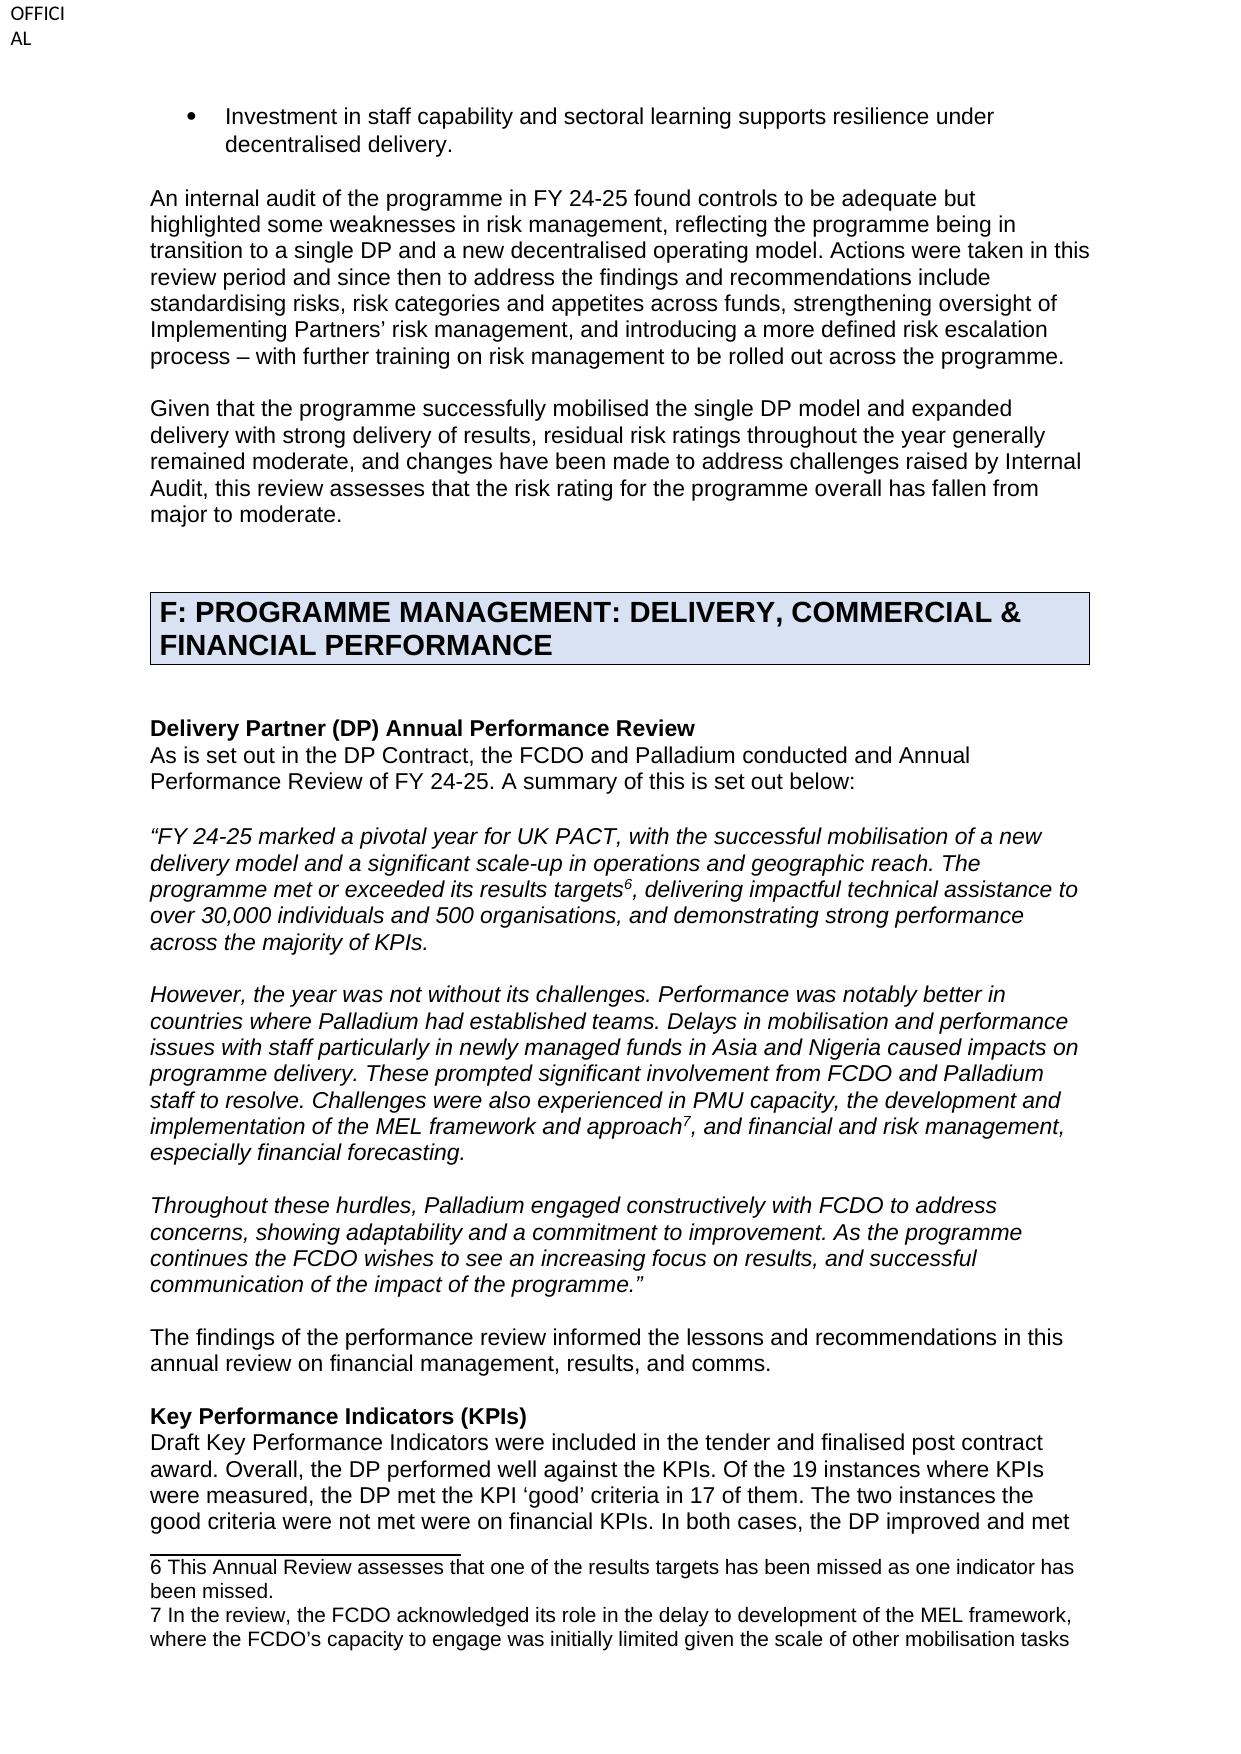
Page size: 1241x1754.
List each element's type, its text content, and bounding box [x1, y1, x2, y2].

text Throughout these hurdles, Palladium engaged constructively with FCDO to address concerns, showing adaptability and a commitment to improvement. As the programme continues the FCDO wishes to see an increasing focus on results, and successful communication of the impact of the programme.” [150, 1192, 1090, 1297]
text Key Performance Indicators (KPIs) [150, 1403, 1090, 1429]
text In the review, the FCDO acknowledged its role in the delay to development of the MEL framework, where the FCDO’s capacity to engage was initially limited given the scale of other mobilisation tasks [150, 1603, 1090, 1651]
text Draft Key Performance Indicators were included in the tender and finalised post contract award. Overall, the DP performed well against the KPIs. Of the 19 instances where KPIs were measured, the DP met the KPI ‘good’ criteria in 17 of them. The two instances the good criteria were not met were on financial KPIs. In both cases, the DP improved and met [150, 1429, 1090, 1535]
text This Annual Review assesses that one of the results targets has been missed as one indicator has been missed. [150, 1555, 1090, 1603]
text Delivery Partner (DP) Annual Performance Review [150, 715, 1090, 742]
text F: PROGRAMME MANAGEMENT: DELIVERY, COMMERCIAL & FINANCIAL PERFORMANCE [151, 593, 1089, 664]
text The findings of the performance review informed the lessons and recommendations in this annual review on financial management, results, and comms. [150, 1324, 1090, 1377]
text An internal audit of the programme in FY 24-25 found controls to be adequate but highlighted some weaknesses in risk management, reflecting the programme being in transition to a single DP and a new decentralised operating model. Actions were taken in this review period and since then to address the findings and recommendations include standardising risks, risk categories and appetites across funds, strengthening oversight of Implementing Partners’ risk management, and introducing a more defined risk escalation process – with further training on risk management to be rolled out across the programme. [150, 184, 1090, 369]
text However, the year was not without its challenges. Performance was notably better in countries where Palladium had established teams. Delays in mobilisation and performance issues with staff particularly in newly managed funds in Asia and Nigeria caused impacts on programme delivery. These prompted significant involvement from FCDO and Palladium staff to resolve. Challenges were also experienced in PMU capacity, the development and implementation of the MEL framework and approach, and financial and risk management, especially financial forecasting. [150, 981, 1090, 1166]
text Given that the programme successfully mobilised the single DP model and expanded delivery with strong delivery of results, residual risk ratings throughout the year generally remained moderate, and changes have been made to address challenges raised by Internal Audit, this review assesses that the risk rating for the programme overall has fallen from major to moderate. [150, 395, 1090, 527]
list Investment in staff capability and sectoral learning supports resilience under decentralised delivery. [187, 103, 1090, 158]
text “FY 24-25 marked a pivotal year for UK PACT, with the successful mobilisation of a new delivery model and a significant scale-up in operations and geographic reach. The programme met or exceeded its results targets, delivering impactful technical assistance to over 30,000 individuals and 500 organisations, and demonstrating strong performance across the majority of KPIs. [150, 823, 1090, 955]
text As is set out in the DP Contract, the FCDO and Palladium conducted and Annual Performance Review of FY 24-25. A summary of this is set out below: [150, 742, 1090, 794]
